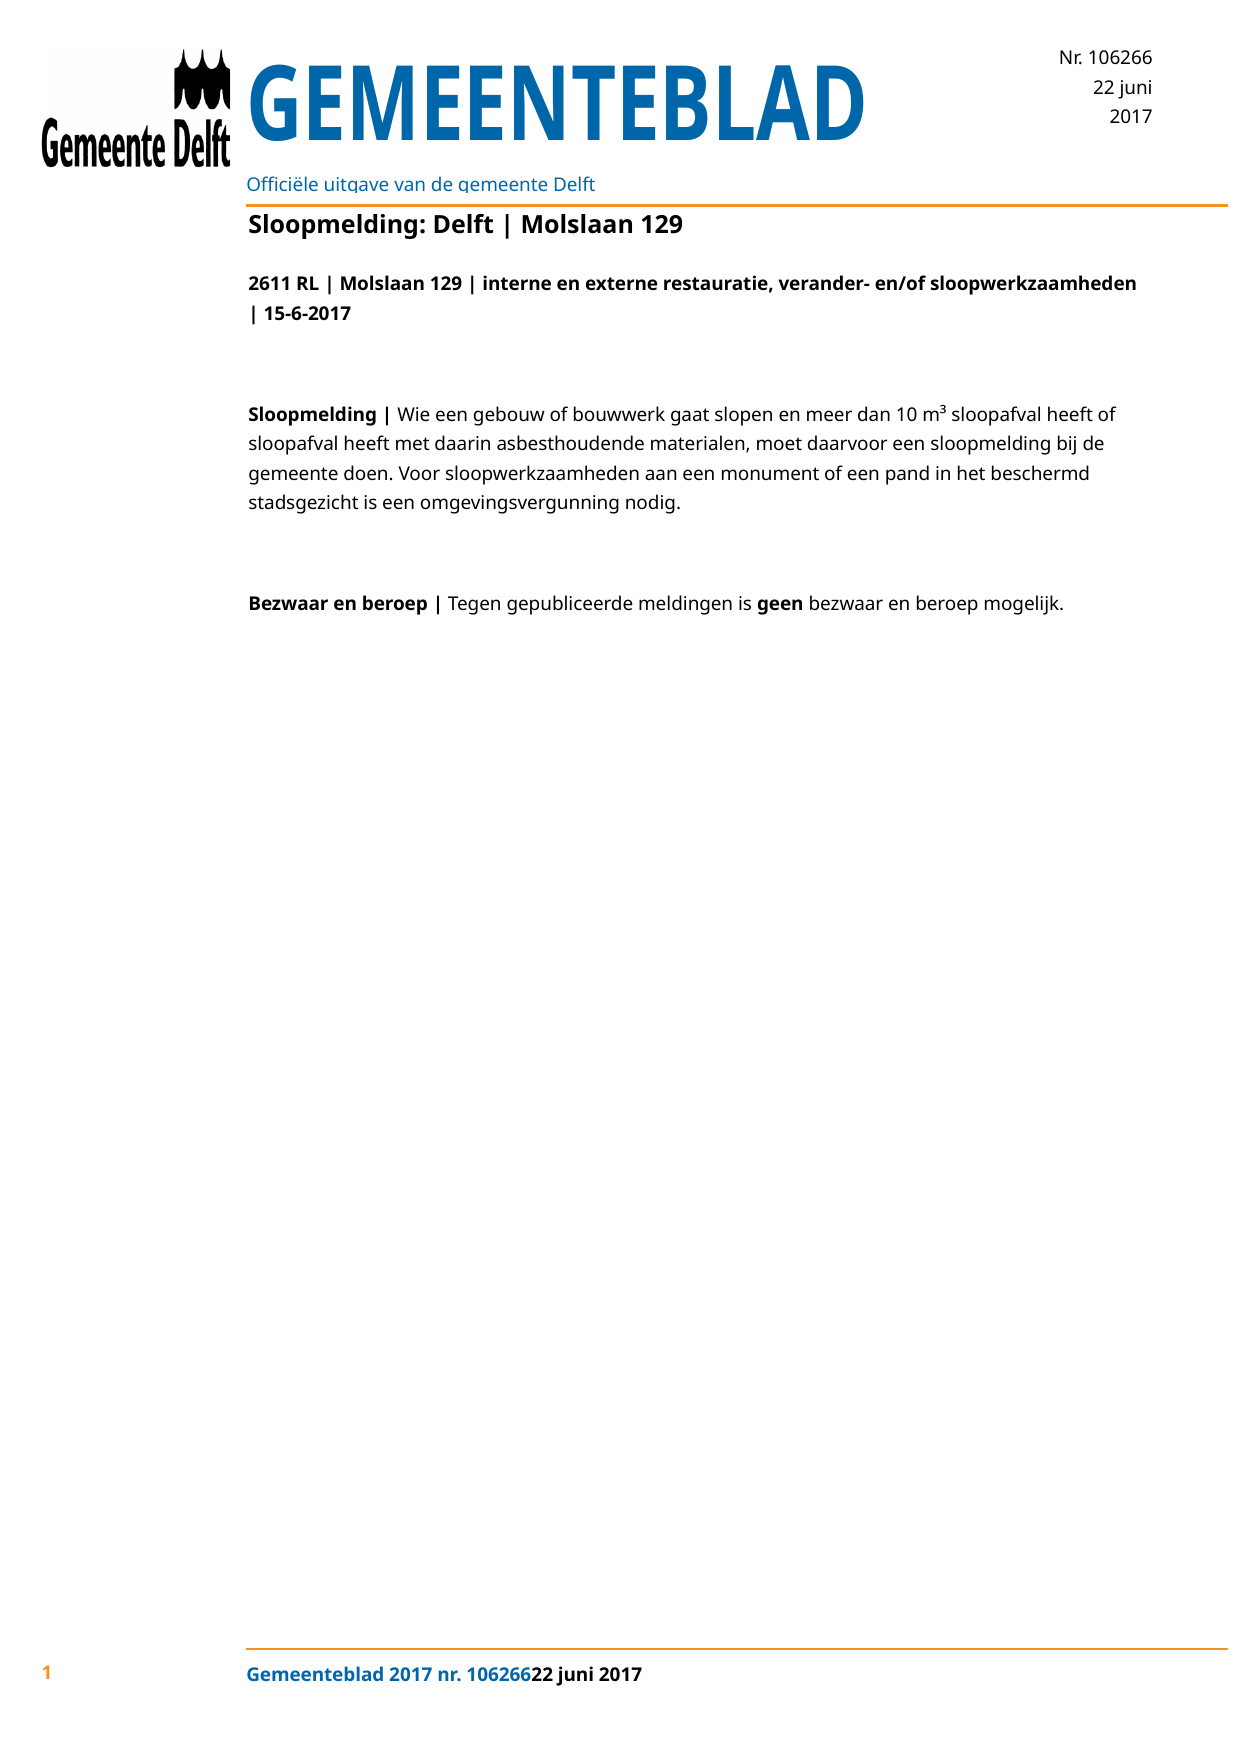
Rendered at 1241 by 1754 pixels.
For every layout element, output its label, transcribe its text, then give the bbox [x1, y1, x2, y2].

picture [41, 47, 231, 172]
text Bezwaar en beroep | Tegen gepubliceerde meldingen is geen bezwaar en beroep mogelijk. [248, 590, 1152, 616]
text 2611 RL | Molslaan 129 | interne en externe restauratie, verander- en/of sloopwerkzaamheden | 15-6-2017 [248, 270, 1152, 326]
text Sloopmelding | Wie een gebouw of bouwwerk gaat slopen en meer dan 10 m³ sloopafval heeft of sloopafval heeft met daarin asbesthoudende materialen, moet daarvoor een sloopmelding bij de gemeente doen. Voor sloopwerkzaamheden aan een monument of een pand in het beschermd stadsgezicht is een omgevingsvergunning nodig. [248, 401, 1152, 515]
text Sloopmelding: Delft | Molslaan 129 [248, 207, 1152, 241]
